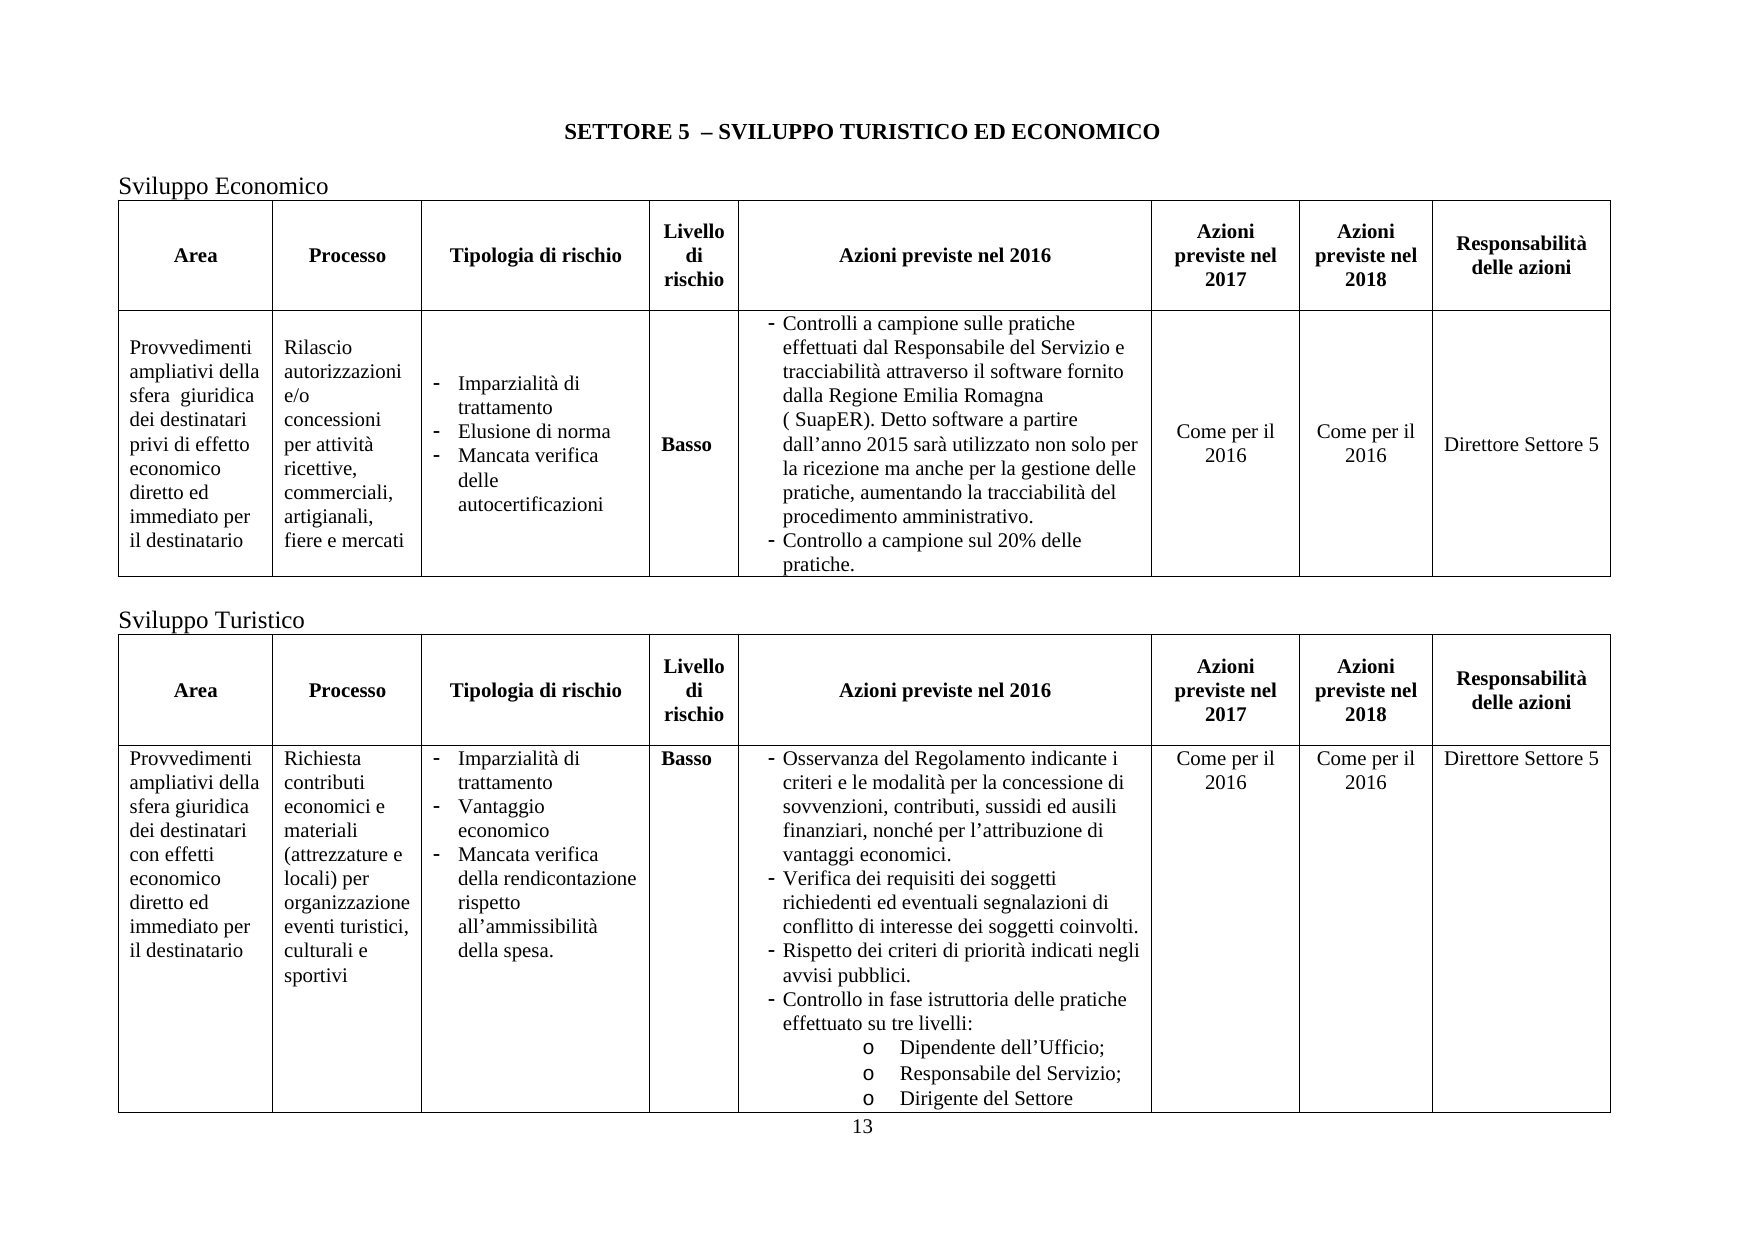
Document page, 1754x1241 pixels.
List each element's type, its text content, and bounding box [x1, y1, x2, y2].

table_header Azioni previste nel 2016 [739, 635, 1151, 745]
table_cell Provvedimenti ampliativi della sfera giuridica dei destinatari privi di effetto economico diretto ed immediato per il destinatario [119, 311, 272, 576]
table_cell Imparzialità di trattamento Elusione di norma Mancata verifica delle autocertificazioni [422, 311, 649, 576]
table_cell Provvedimenti ampliativi della sfera giuridica dei destinatari con effetti economico diretto ed immediato per il destinatario [119, 746, 272, 1112]
table_header Livello di rischio [650, 201, 738, 310]
table_header Responsabilità delle azioni [1433, 201, 1610, 310]
table_header Livello di rischio [650, 635, 738, 745]
table_cell Richiesta contributi economici e materiali (attrezzature e locali) per organizzazione eventi turistici, culturali e sportivi [273, 746, 421, 1112]
table_cell Basso [650, 746, 738, 1112]
table_cell Osservanza del Regolamento indicante i criteri e le modalità per la concessione di sovvenzioni, contributi, sussidi ed ausili finanziari, nonché per l’attribuzione di vantaggi economici. Verifica dei requisiti dei soggetti richiedenti ed eventuali segnalazioni di conflitto di interesse dei soggetti coinvolti. Rispetto dei criteri di priorità indicati negli avvisi pubblici. Controllo in fase istruttoria delle pratiche effettuato su tre livelli: Dipendente dell’Ufficio; Responsabile del Servizio; Dirigente del Settore Controllo sulla rendicontazione e sull’ammissibilità delle spese sostenute effettuato su due livelli: Responsabile del Servizio Dirigente del Settore Pubblicazione dei contributi sul sito istituzionale dell’Ente per garantire la trasparenza dell’attività amministrativa. [739, 746, 1151, 1112]
table_cell Come per il 2016 [1300, 311, 1432, 576]
table_cell Basso [650, 311, 738, 576]
table_cell Controlli a campione sulle pratiche effettuati dal Responsabile del Servizio e tracciabilità attraverso il software fornito dalla Regione Emilia Romagna ( SuapER). Detto software a partire dall’anno 2015 sarà utilizzato non solo per la ricezione ma anche per la gestione delle pratiche, aumentando la tracciabilità del procedimento amministrativo. Controllo a campione sul 20% delle pratiche. [739, 311, 1151, 576]
table_header Tipologia di rischio [422, 201, 649, 310]
table_header Azioni previste nel 2017 [1152, 201, 1299, 310]
table_cell Come per il 2016 [1152, 746, 1299, 1112]
table_header Responsabilità delle azioni [1433, 635, 1610, 745]
table_header Area [119, 635, 272, 745]
table_cell Direttore Settore 5 [1433, 311, 1610, 576]
table_header Processo [273, 201, 421, 310]
table_header Processo [273, 635, 421, 745]
table_header Area [119, 201, 272, 310]
table_header Azioni previste nel 2017 [1152, 635, 1299, 745]
table_cell Come per il 2016 [1152, 311, 1299, 576]
table_cell Direttore Settore 5 [1433, 746, 1610, 1112]
table_header Azioni previste nel 2016 [739, 201, 1151, 310]
table_cell Rilascio autorizzazioni e/o concessioni per attività ricettive, commerciali, artigianali, fiere e mercati [273, 311, 421, 576]
text SETTORE 5 – SVILUPPO TURISTICO ED ECONOMICO [118, 118, 1606, 144]
text Sviluppo Economico [118, 171, 1606, 199]
text Sviluppo Turistico [118, 606, 1606, 634]
table_header Azioni previste nel 2018 [1300, 635, 1432, 745]
table_cell Imparzialità di trattamento Vantaggio economico Mancata verifica della rendicontazione rispetto all’ammissibilità della spesa. [422, 746, 649, 1112]
table_cell Come per il 2016 [1300, 746, 1432, 1112]
table_header Tipologia di rischio [422, 635, 649, 745]
table_header Azioni previste nel 2018 [1300, 201, 1432, 310]
